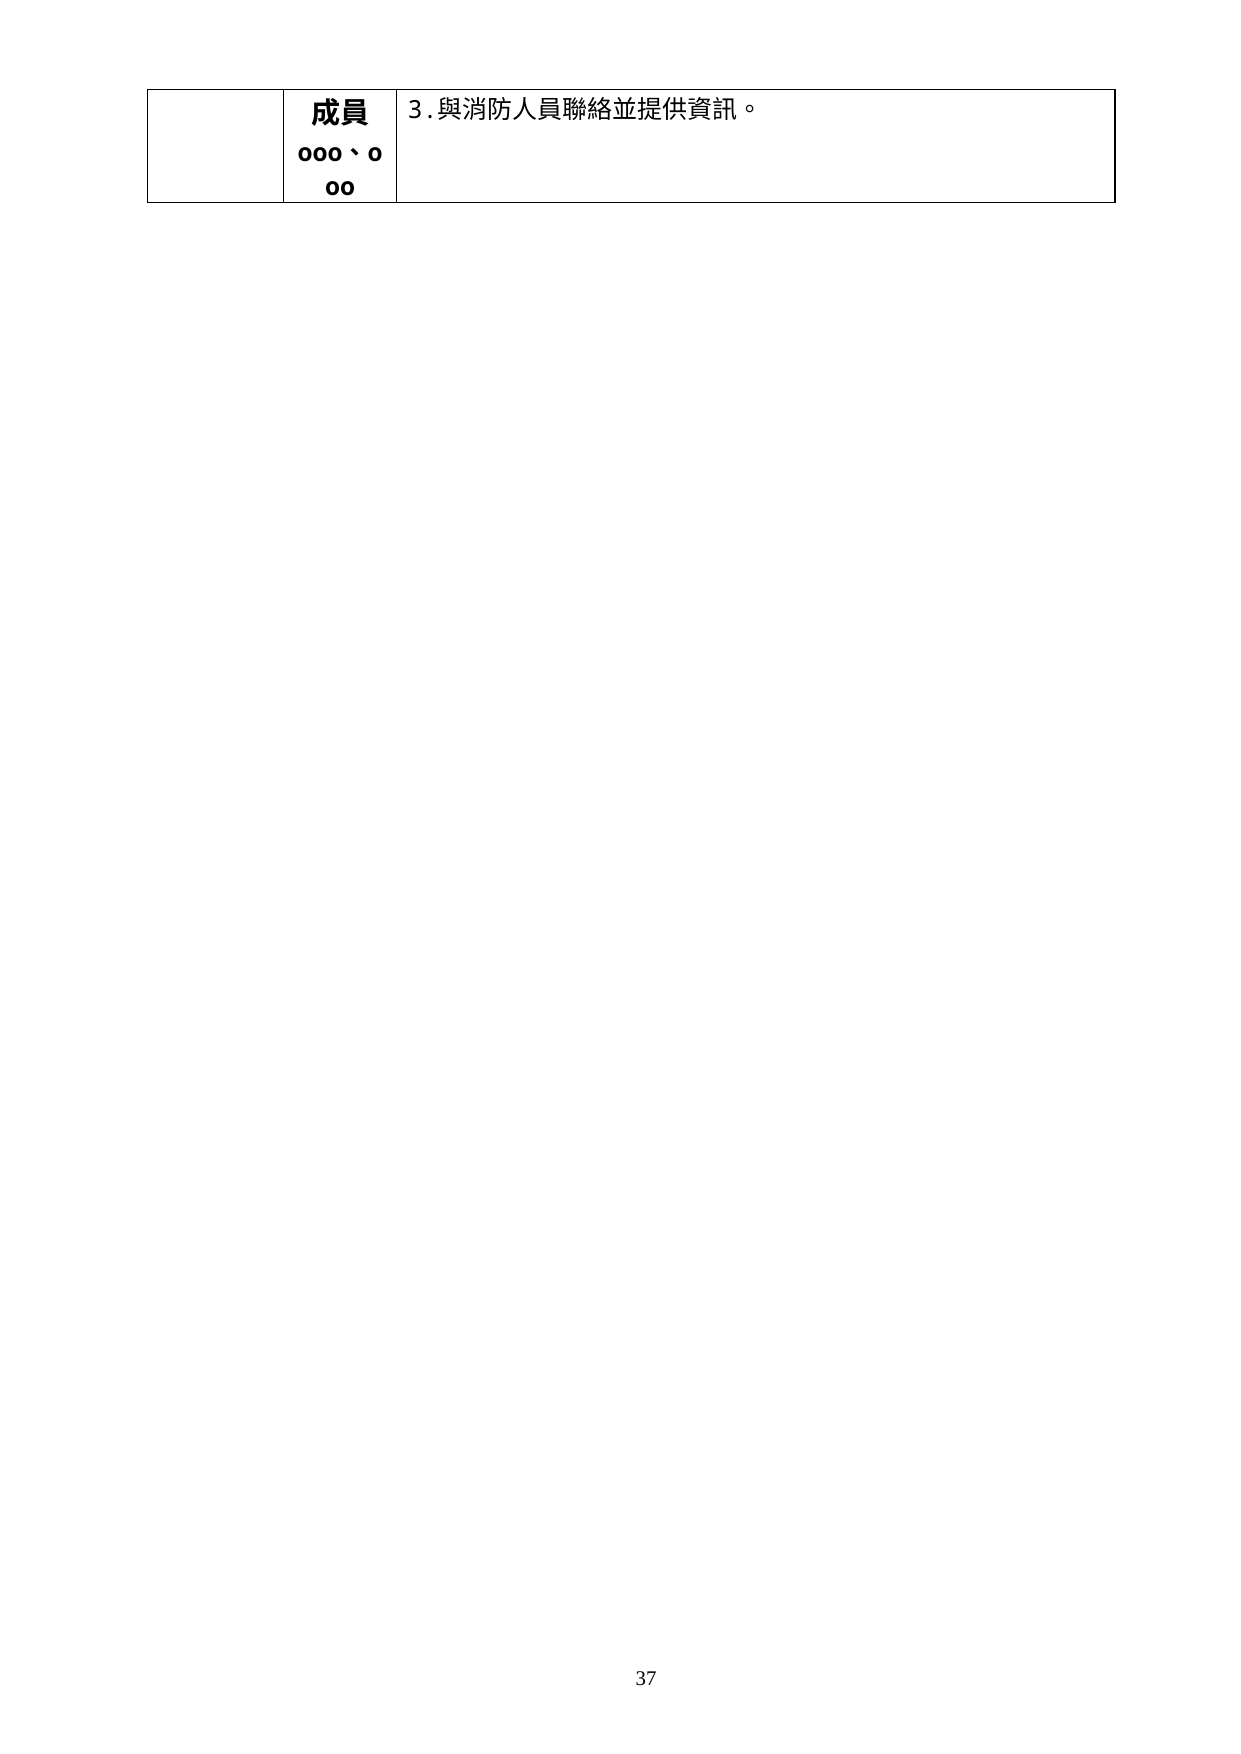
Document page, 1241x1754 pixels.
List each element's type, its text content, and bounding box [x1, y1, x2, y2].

table_cell 3.與消防人員聯絡並提供資訊。 [397, 90, 1114, 202]
table_cell [148, 90, 283, 202]
table_cell 成員 ooo、ooo [284, 90, 396, 202]
